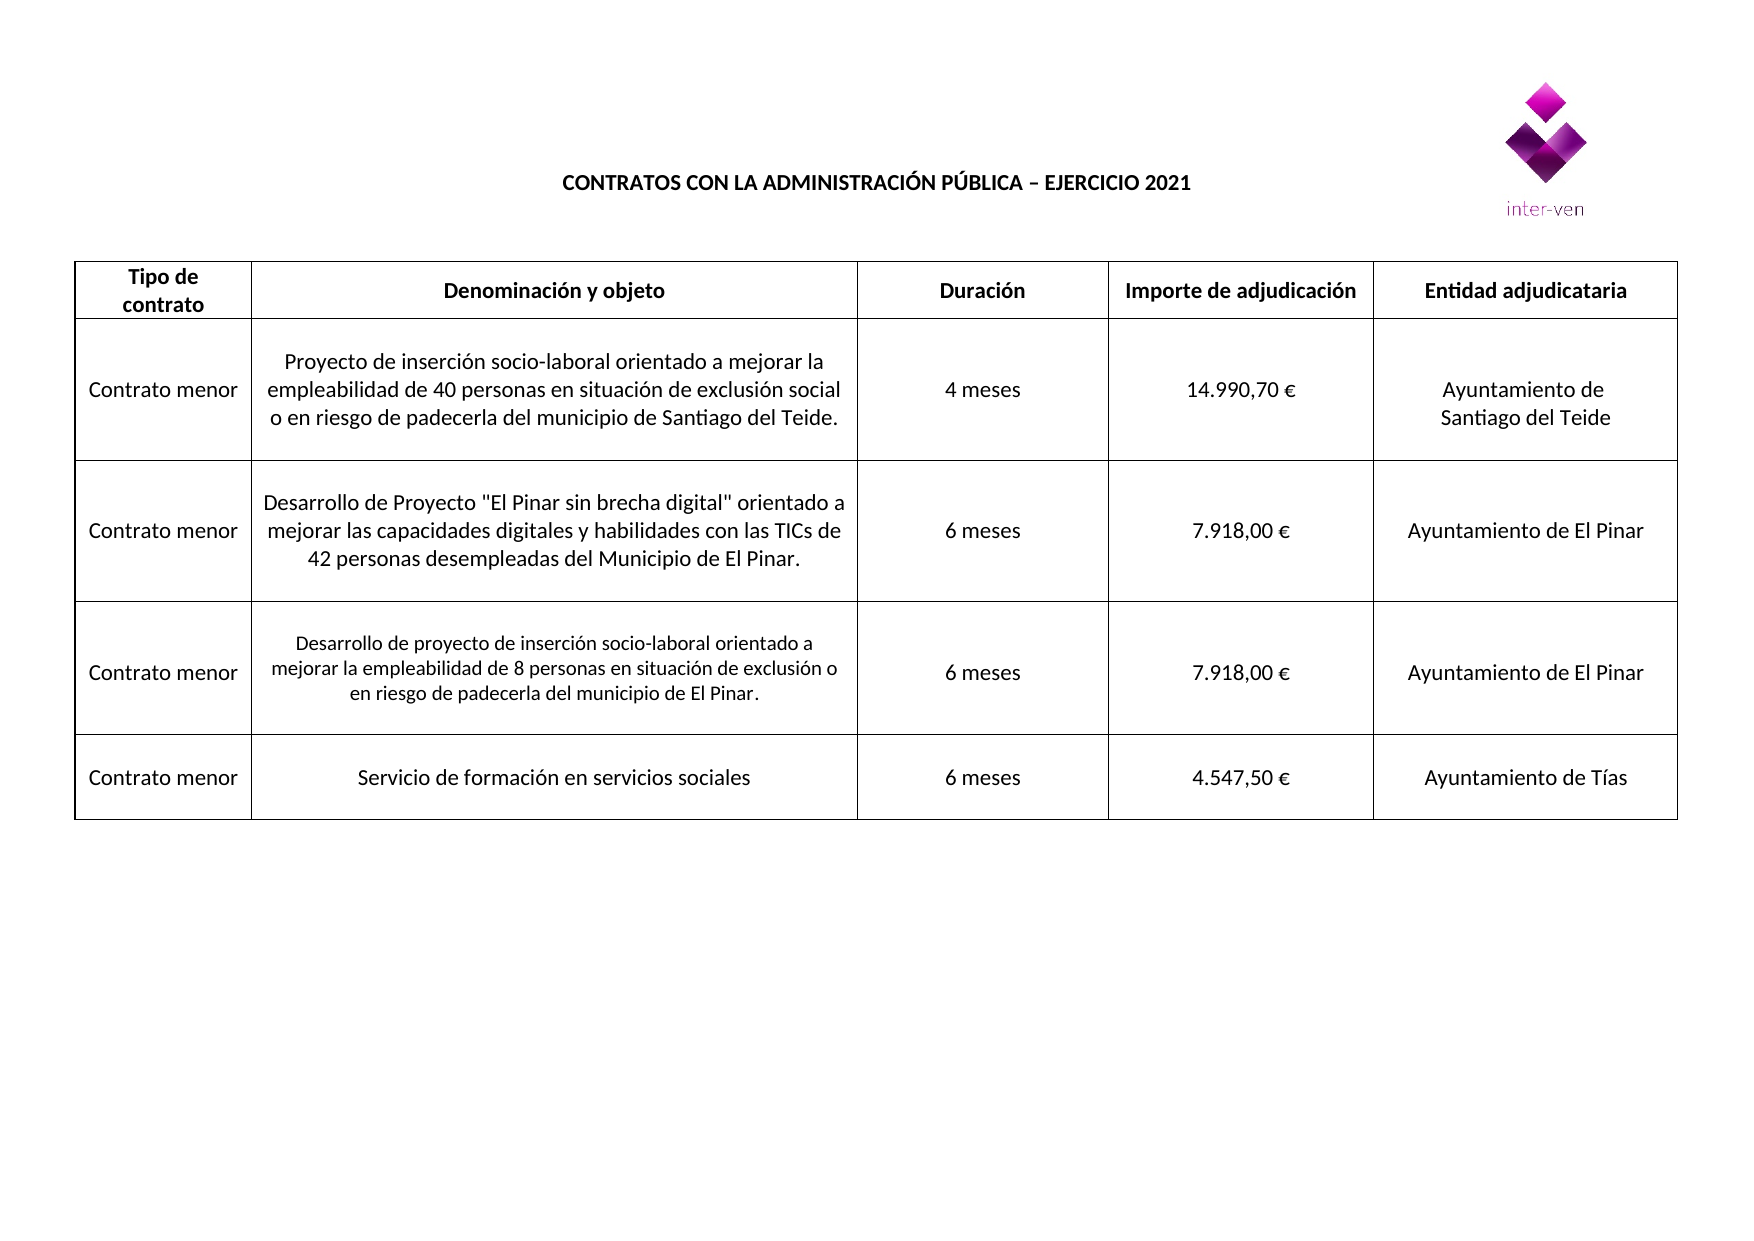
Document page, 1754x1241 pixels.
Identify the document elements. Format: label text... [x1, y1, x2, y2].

table_cell 4 meses [858, 319, 1108, 459]
table_cell 4.547,50 € [1109, 735, 1373, 819]
table_cell 14.990,70 € [1109, 319, 1373, 459]
text CONTRATOS CON LA ADMINISTRACIÓN PÚBLICA – EJERCICIO 2021 [75, 168, 1477, 196]
table_header Duración [858, 262, 1108, 318]
table_cell Contrato menor [76, 461, 251, 601]
table_cell Ayuntamiento de El Pinar [1374, 461, 1677, 601]
table_cell 6 meses [858, 461, 1108, 601]
table_header Denominación y objeto [252, 262, 857, 318]
table_cell 6 meses [858, 602, 1108, 734]
table_header Importe de adjudicación [1109, 262, 1373, 318]
table_cell Ayuntamiento de Santiago del Teide [1374, 319, 1677, 459]
table_cell Servicio de formación en servicios sociales [252, 735, 857, 819]
table_cell Desarrollo de proyecto de inserción socio-laboral orientado a mejorar la empleabilidad de 8 personas en situación de exclusión o en riesgo de padecerla del municipio de El Pinar. [252, 602, 857, 734]
text [1610, 168, 1679, 196]
table_header Entidad adjudicataria [1374, 262, 1677, 318]
table_cell 7.918,00 € [1109, 602, 1373, 734]
table_header Tipo de contrato [76, 262, 251, 318]
table_cell Contrato menor [76, 735, 251, 819]
table_cell Proyecto de inserción socio-laboral orientado a mejorar la empleabilidad de 40 personas en situación de exclusión social o en riesgo de padecerla del municipio de Santiago del Teide. [252, 319, 857, 459]
table_cell Ayuntamiento de Tías [1374, 735, 1677, 819]
table_cell Desarrollo de Proyecto "El Pinar sin brecha digital" orientado a mejorar las capacidades digitales y habilidades con las TICs de 42 personas desempleadas del Municipio de El Pinar. [252, 461, 857, 601]
table_cell Contrato menor [76, 319, 251, 459]
table_cell 6 meses [858, 735, 1108, 819]
table_cell Contrato menor [76, 602, 251, 734]
table_cell 7.918,00 € [1109, 461, 1373, 601]
table_cell Ayuntamiento de El Pinar [1374, 602, 1677, 734]
